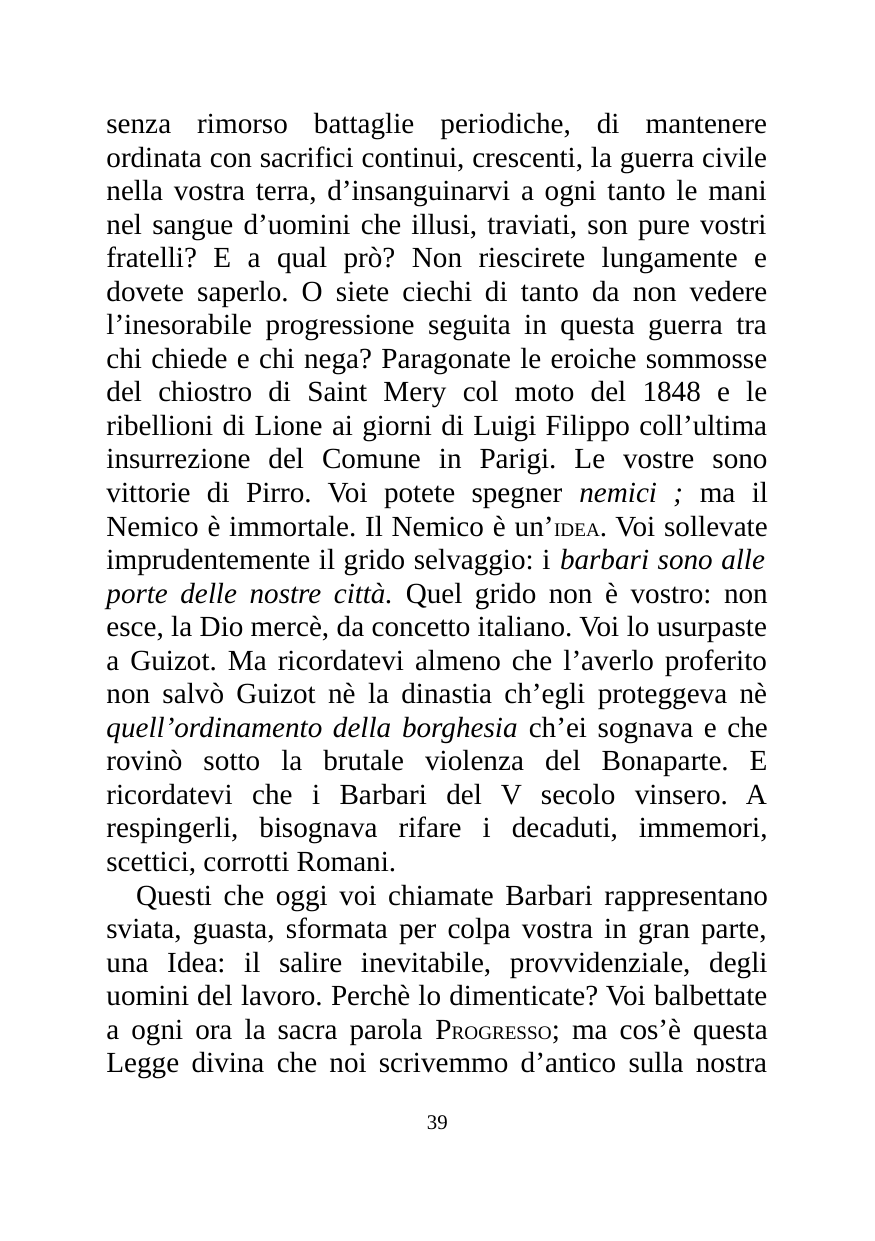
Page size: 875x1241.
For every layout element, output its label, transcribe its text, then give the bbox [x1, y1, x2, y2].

text senza rimorso battaglie periodiche, di mantenere ordinata con sacrifici continui, crescenti, la guerra civile nella vostra terra, d’insanguinarvi a ogni tanto le mani nel sangue d’uomini che illusi, traviati, son pure vostri fratelli? E a qual prò? Non riescirete lungamente e dovete saperlo. O siete ciechi di tanto da non vedere l’inesorabile progressione seguita in questa guerra tra chi chiede e chi nega? Paragonate le eroiche sommosse del chiostro di Saint Mery col moto del 1848 e le ribellioni di Lione ai giorni di Luigi Filippo coll’ultima insurrezione del Comune in Parigi. Le vostre sono vittorie di Pirro. Voi potete spegner nemici ; ma il Nemico è immortale. Il Nemico è un’idea. Voi sollevate imprudentemente il grido selvaggio: i barbari sono alle porte delle nostre città. Quel grido non è vostro: non esce, la Dio mercè, da concetto italiano. Voi lo usurpaste a Guizot. Ma ricordatevi almeno che l’averlo proferito non salvò Guizot nè la dinastia ch’egli proteggeva nè quell’ordinamento della borghesia ch’ei sognava e che rovinò sotto la brutale violenza del Bonaparte. E ricordatevi che i Barbari del V secolo vinsero. A respingerli, bisognava rifare i decaduti, immemori, scettici, corrotti Romani. [106, 106, 768, 878]
text Questi che oggi voi chiamate Barbari rappresentano sviata, guasta, sformata per colpa vostra in gran parte, una Idea: il salire inevitabile, provvidenziale, degli uomini del lavoro. Perchè lo dimenticate? Voi balbettate a ogni ora la sacra parola Progresso; ma cos’è questa Legge divina che noi scrivemmo d’antico sulla nostra [106, 878, 768, 1079]
